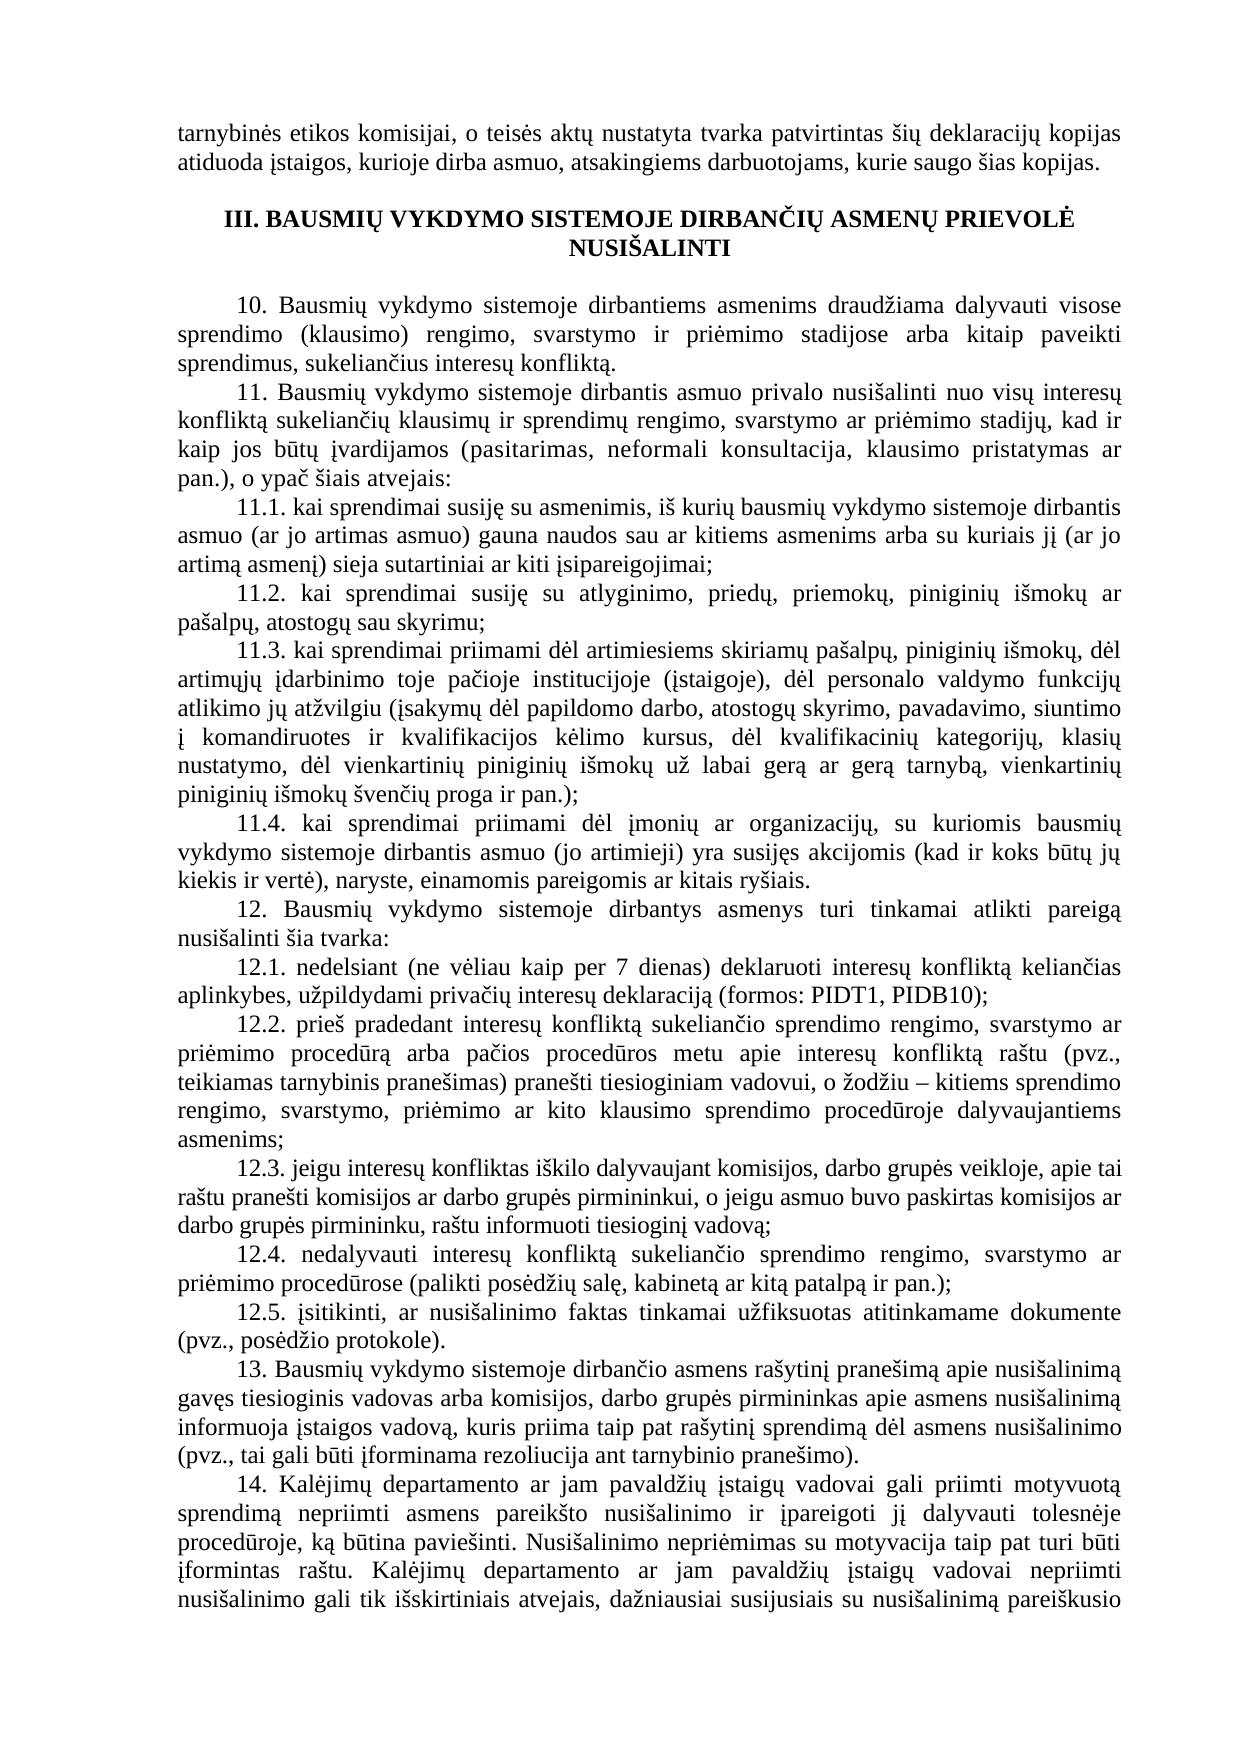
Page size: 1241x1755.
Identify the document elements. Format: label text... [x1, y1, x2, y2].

text 11.3. kai sprendimai priimami dėl artimiesiems skiriamų pašalpų, piniginių išmokų, dėl artimųjų įdarbinimo toje pačioje institucijoje (įstaigoje), dėl personalo valdymo funkcijų atlikimo jų atžvilgiu (įsakymų dėl papildomo darbo, atostogų skyrimo, pavadavimo, siuntimo į komandiruotes ir kvalifikacijos kėlimo kursus, dėl kvalifikacinių kategorijų, klasių nustatymo, dėl vienkartinių piniginių išmokų už labai gerą ar gerą tarnybą, vienkartinių piniginių išmokų švenčių proga ir pan.); [177, 636, 1122, 808]
text tarnybinės etikos komisijai, o teisės aktų nustatyta tvarka patvirtintas šių deklaracijų kopijas atiduoda įstaigos, kurioje dirba asmuo, atsakingiems darbuotojams, kurie saugo šias kopijas. [177, 118, 1122, 176]
text 14. Kalėjimų departamento ar jam pavaldžių įstaigų vadovai gali priimti motyvuotą sprendimą nepriimti asmens pareikšto nusišalinimo ir įpareigoti jį dalyvauti tolesnėje procedūroje, ką būtina paviešinti. Nusišalinimo nepriėmimas su motyvacija taip pat turi būti įformintas raštu. Kalėjimų departamento ar jam pavaldžių įstaigų vadovai nepriimti nusišalinimo gali tik išskirtiniais atvejais, dažniausiai susijusiais su nusišalinimą pareiškusio [177, 1469, 1122, 1613]
text 11. Bausmių vykdymo sistemoje dirbantis asmuo privalo nusišalinti nuo visų interesų konfliktą sukeliančių klausimų ir sprendimų rengimo, svarstymo ar priėmimo stadijų, kad ir kaip jos būtų įvardijamos (pasitarimas, neformali konsultacija, klausimo pristatymas ar pan.), o ypač šiais atvejais: [177, 377, 1122, 492]
text 11.1. kai sprendimai susiję su asmenimis, iš kurių bausmių vykdymo sistemoje dirbantis asmuo (ar jo artimas asmuo) gauna naudos sau ar kitiems asmenims arba su kuriais jį (ar jo artimą asmenį) sieja sutartiniai ar kiti įsipareigojimai; [177, 492, 1122, 578]
text III. Bausmių vykdymo sistemoje dirbanČIŲ asmenŲ PRIEVOLĖ NUSIŠALINTI [177, 204, 1122, 262]
text 11.4. kai sprendimai priimami dėl įmonių ar organizacijų, su kuriomis bausmių vykdymo sistemoje dirbantis asmuo (jo artimieji) yra susijęs akcijomis (kad ir koks būtų jų kiekis ir vertė), naryste, einamomis pareigomis ar kitais ryšiais. [177, 808, 1122, 894]
text 11.2. kai sprendimai susiję su atlyginimo, priedų, priemokų, piniginių išmokų ar pašalpų, atostogų sau skyrimu; [177, 578, 1122, 636]
text 12.3. jeigu interesų konfliktas iškilo dalyvaujant komisijos, darbo grupės veikloje, apie tai raštu pranešti komisijos ar darbo grupės pirmininkui, o jeigu asmuo buvo paskirtas komisijos ar darbo grupės pirmininku, raštu informuoti tiesioginį vadovą; [177, 1153, 1122, 1239]
text 12.5. įsitikinti, ar nusišalinimo faktas tinkamai užfiksuotas atitinkamame dokumente (pvz., posėdžio protokole). [177, 1297, 1122, 1354]
text 13. Bausmių vykdymo sistemoje dirbančio asmens rašytinį pranešimą apie nusišalinimą gavęs tiesioginis vadovas arba komisijos, darbo grupės pirmininkas apie asmens nusišalinimą informuoja įstaigos vadovą, kuris priima taip pat rašytinį sprendimą dėl asmens nusišalinimo (pvz., tai gali būti įforminama rezoliucija ant tarnybinio pranešimo). [177, 1354, 1122, 1469]
text 12.1. nedelsiant (ne vėliau kaip per 7 dienas) deklaruoti interesų konfliktą keliančias aplinkybes, užpildydami privačių interesų deklaraciją (formos: PIDT1, PIDB10); [177, 952, 1122, 1009]
text 12. Bausmių vykdymo sistemoje dirbantys asmenys turi tinkamai atlikti pareigą nusišalinti šia tvarka: [177, 894, 1122, 952]
text 12.2. prieš pradedant interesų konfliktą sukeliančio sprendimo rengimo, svarstymo ar priėmimo procedūrą arba pačios procedūros metu apie interesų konfliktą raštu (pvz., teikiamas tarnybinis pranešimas) pranešti tiesioginiam vadovui, o žodžiu – kitiems sprendimo rengimo, svarstymo, priėmimo ar kito klausimo sprendimo procedūroje dalyvaujantiems asmenims; [177, 1009, 1122, 1153]
text 10. Bausmių vykdymo sistemoje dirbantiems asmenims draudžiama dalyvauti visose sprendimo (klausimo) rengimo, svarstymo ir priėmimo stadijose arba kitaip paveikti sprendimus, sukeliančius interesų konfliktą. [177, 291, 1122, 377]
text 12.4. nedalyvauti interesų konfliktą sukeliančio sprendimo rengimo, svarstymo ar priėmimo procedūrose (palikti posėdžių salę, kabinetą ar kitą patalpą ir pan.); [177, 1239, 1122, 1297]
